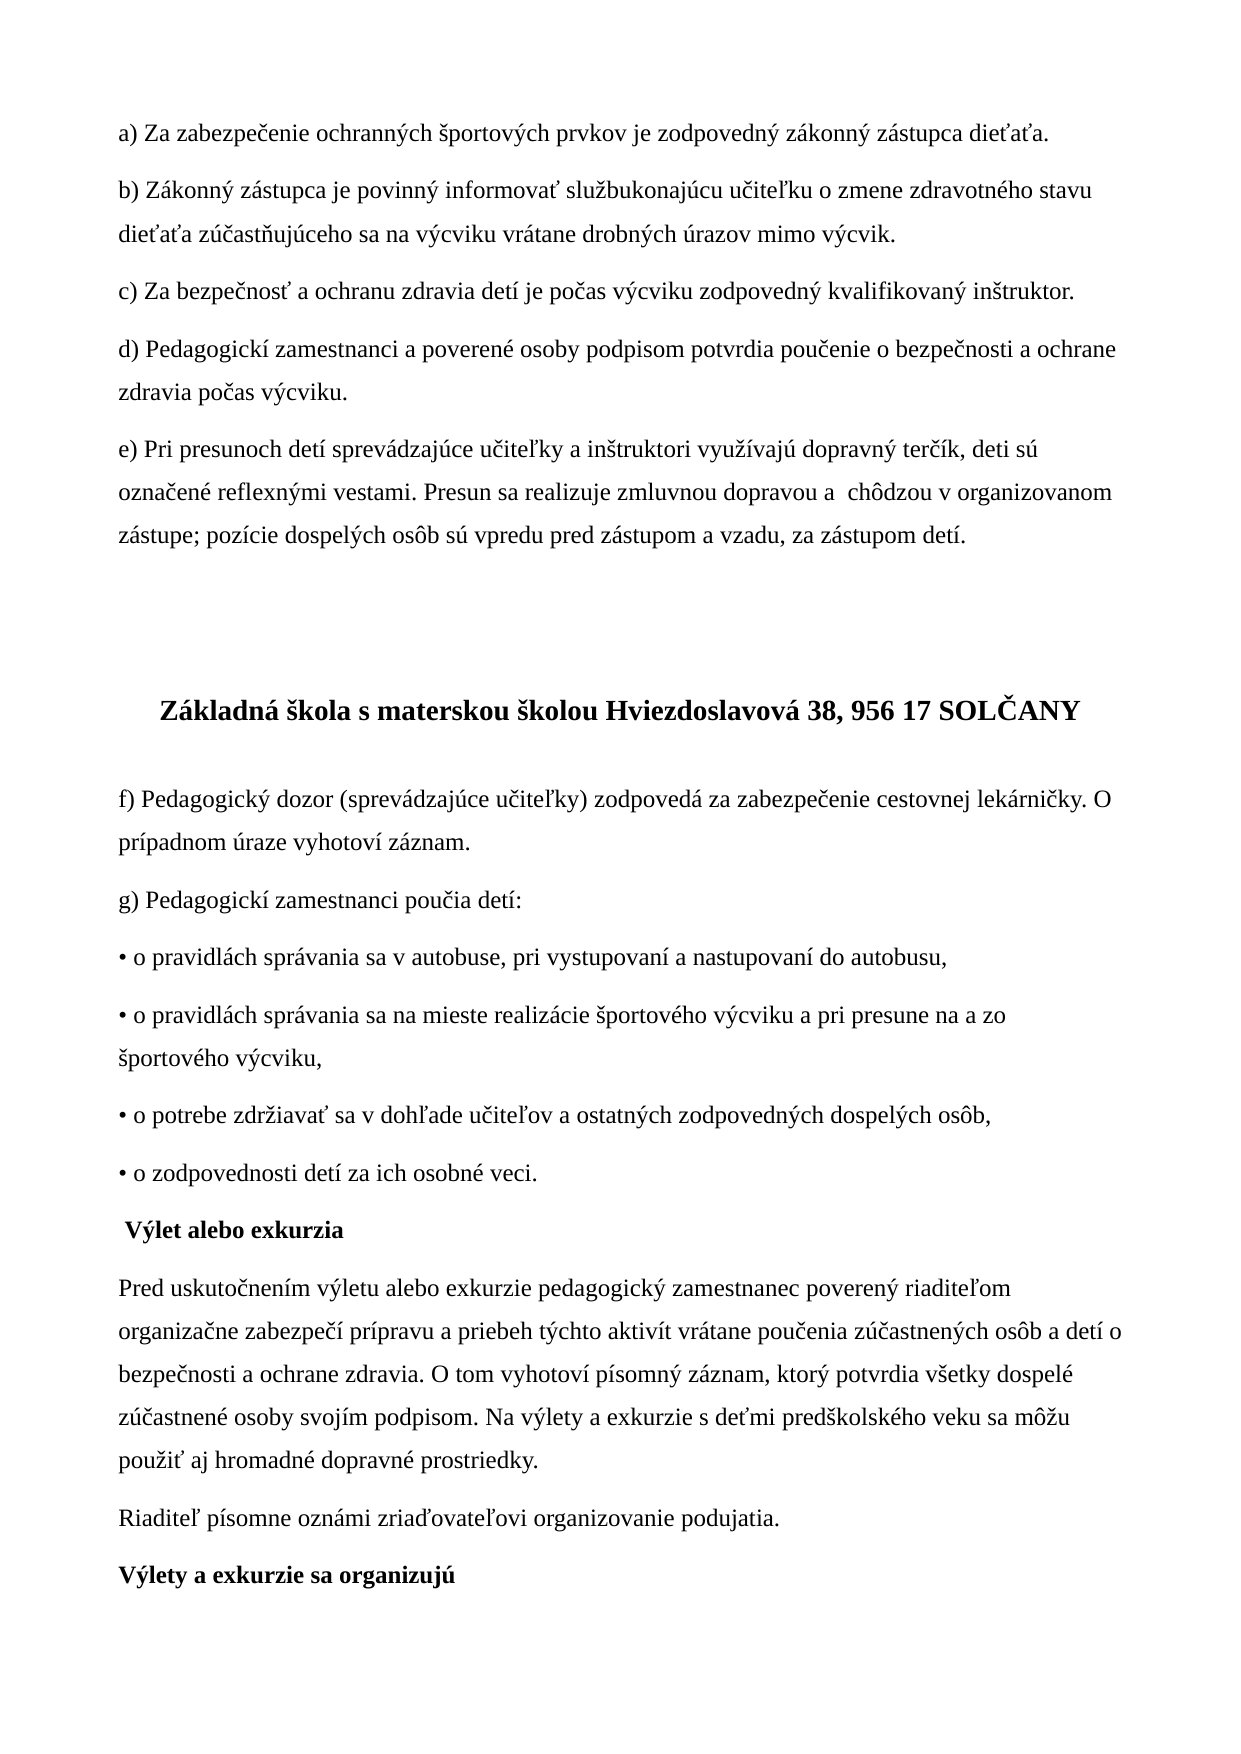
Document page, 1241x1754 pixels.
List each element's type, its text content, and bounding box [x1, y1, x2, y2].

text e) Pri presunoch detí sprevádzajúce učiteľky a inštruktori využívajú dopravný terčík, deti sú označené reflexnými vestami. Presun sa realizuje zmluvnou dopravou a chôdzou v organizovanom zástupe; pozície dospelých osôb sú vpredu pred zástupom a vzadu, za zástupom detí. [118, 434, 1122, 549]
text c) Za bezpečnosť a ochranu zdravia detí je počas výcviku zodpovedný kvalifikovaný inštruktor. [118, 276, 1122, 305]
text • o zodpovednosti detí za ich osobné veci. [118, 1158, 1122, 1187]
text • o pravidlách správania sa na mieste realizácie športového výcviku a pri presune na a zo športového výcviku, [118, 1000, 1122, 1072]
text Pred uskutočnením výletu alebo exkurzie pedagogický zamestnanec poverený riaditeľom organizačne zabezpečí prípravu a priebeh týchto aktivít vrátane poučenia zúčastnených osôb a detí o bezpečnosti a ochrane zdravia. O tom vyhotoví písomný záznam, ktorý potvrdia všetky dospelé zúčastnené osoby svojím podpisom. Na výlety a exkurzie s deťmi predškolského veku sa môžu použiť aj hromadné dopravné prostriedky. [118, 1273, 1122, 1474]
text • o potrebe zdržiavať sa v dohľade učiteľov a ostatných zodpovedných dospelých osôb, [118, 1100, 1122, 1129]
text a) Za zabezpečenie ochranných športových prvkov je zodpovedný zákonný zástupca dieťaťa. [118, 118, 1122, 147]
text Riaditeľ písomne oznámi zriaďovateľovi organizovanie podujatia. [118, 1503, 1122, 1532]
text Výlet alebo exkurzia [118, 1215, 1122, 1244]
text Výlety a exkurzie sa organizujú [118, 1560, 1122, 1589]
text g) Pedagogickí zamestnanci poučia detí: [118, 885, 1122, 913]
text d) Pedagogickí zamestnanci a poverené osoby podpisom potvrdia poučenie o bezpečnosti a ochrane zdravia počas výcviku. [118, 334, 1122, 406]
text b) Zákonný zástupca je povinný informovať službukonajúcu učiteľku o zmene zdravotného stavu dieťaťa zúčastňujúceho sa na výcviku vrátane drobných úrazov mimo výcvik. [118, 176, 1122, 247]
text Základná škola s materskou školou Hviezdoslavová 38, 956 17 SOLČANY [118, 693, 1122, 727]
text • o pravidlách správania sa v autobuse, pri vystupovaní a nastupovaní do autobusu, [118, 942, 1122, 971]
text f) Pedagogický dozor (sprevádzajúce učiteľky) zodpovedá za zabezpečenie cestovnej lekárničky. O prípadnom úraze vyhotoví záznam. [118, 784, 1122, 856]
